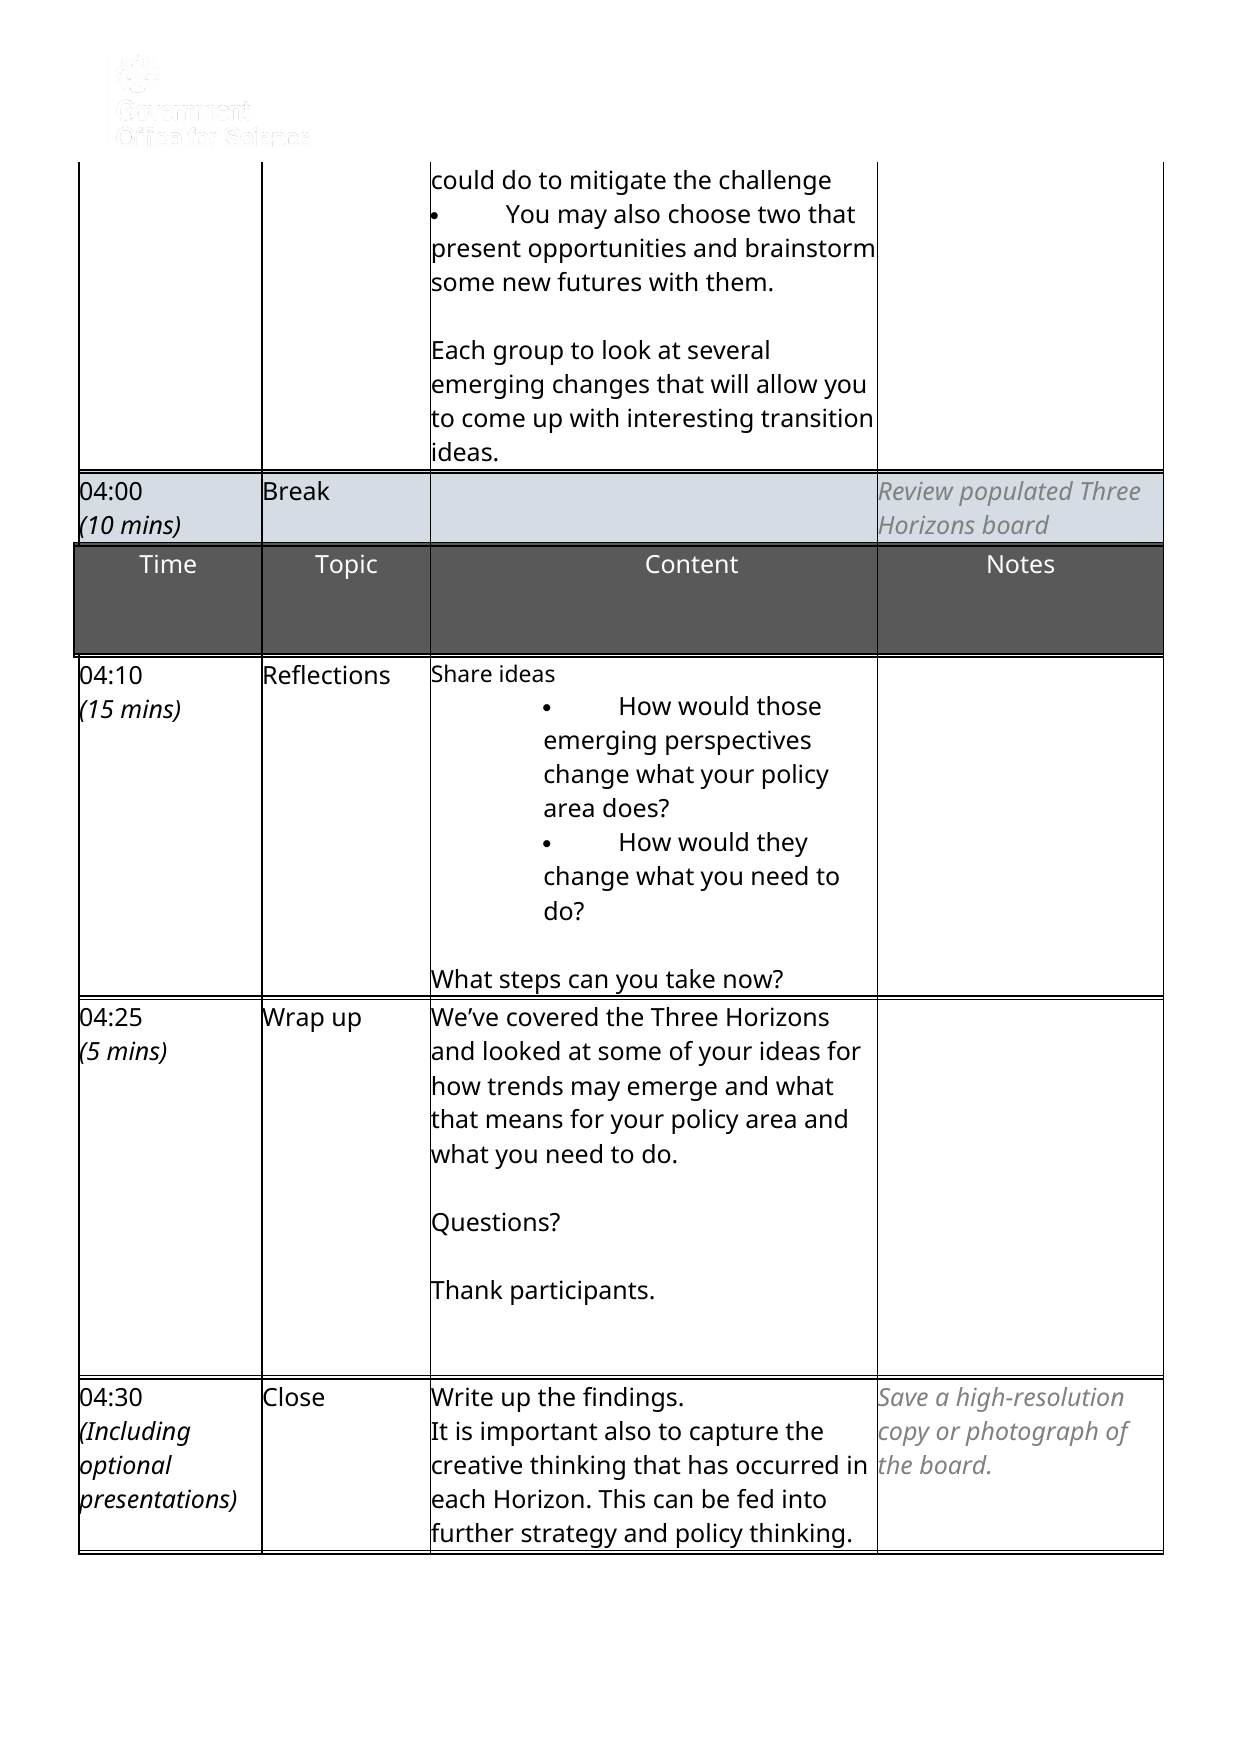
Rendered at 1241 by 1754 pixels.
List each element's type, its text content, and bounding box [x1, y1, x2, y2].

table_cell Close [263, 1380, 430, 1550]
table_cell [74, 162, 78, 469]
table_cell [878, 1000, 1163, 1375]
table_cell [263, 162, 430, 469]
table_cell Save a high-resolution copy or photograph of the board. [878, 1380, 1163, 1550]
table_cell Notes [878, 547, 1163, 653]
table_cell We’ve covered the Three Horizons and looked at some of your ideas for how trends may emerge and what that means for your policy area and what you need to do. Questions? Thank participants. [431, 1000, 877, 1375]
table_cell 04:10 (15 mins) [80, 658, 261, 995]
table_cell [74, 1375, 78, 1550]
table_cell Topic [263, 547, 430, 653]
table_cell [74, 995, 78, 1375]
table_cell Wrap up [263, 1000, 430, 1375]
table_cell 04:00 (10 mins) [80, 474, 261, 542]
table_cell Write up the findings. It is important also to capture the creative thinking that has occurred in each Horizon. This can be fed into further strategy and policy thinking. [431, 1380, 877, 1550]
table_cell [74, 658, 78, 995]
table_cell Review populated Three Horizons board [878, 474, 1163, 542]
table_cell [74, 469, 78, 542]
table_cell [431, 474, 877, 542]
table_cell [878, 658, 1163, 995]
table_cell Break [263, 474, 430, 542]
table_cell 04:30 (Including optional presentations) [80, 1380, 261, 1550]
table_cell Content [431, 547, 877, 653]
table_cell [80, 162, 261, 469]
table_cell 04:25 (5 mins) [80, 1000, 261, 1375]
table_cell Time [75, 547, 261, 653]
table_cell Share ideas How would those emerging perspectives change what your policy area does? How would they change what you need to do? What steps can you take now? [431, 658, 877, 995]
table_cell [878, 162, 1163, 469]
table_cell Reflections [263, 658, 430, 995]
table_cell could do to mitigate the challenge You may also choose two that present opportunities and brainstorm some new futures with them. Each group to look at several emerging changes that will allow you to come up with interesting transition ideas. [431, 162, 877, 469]
